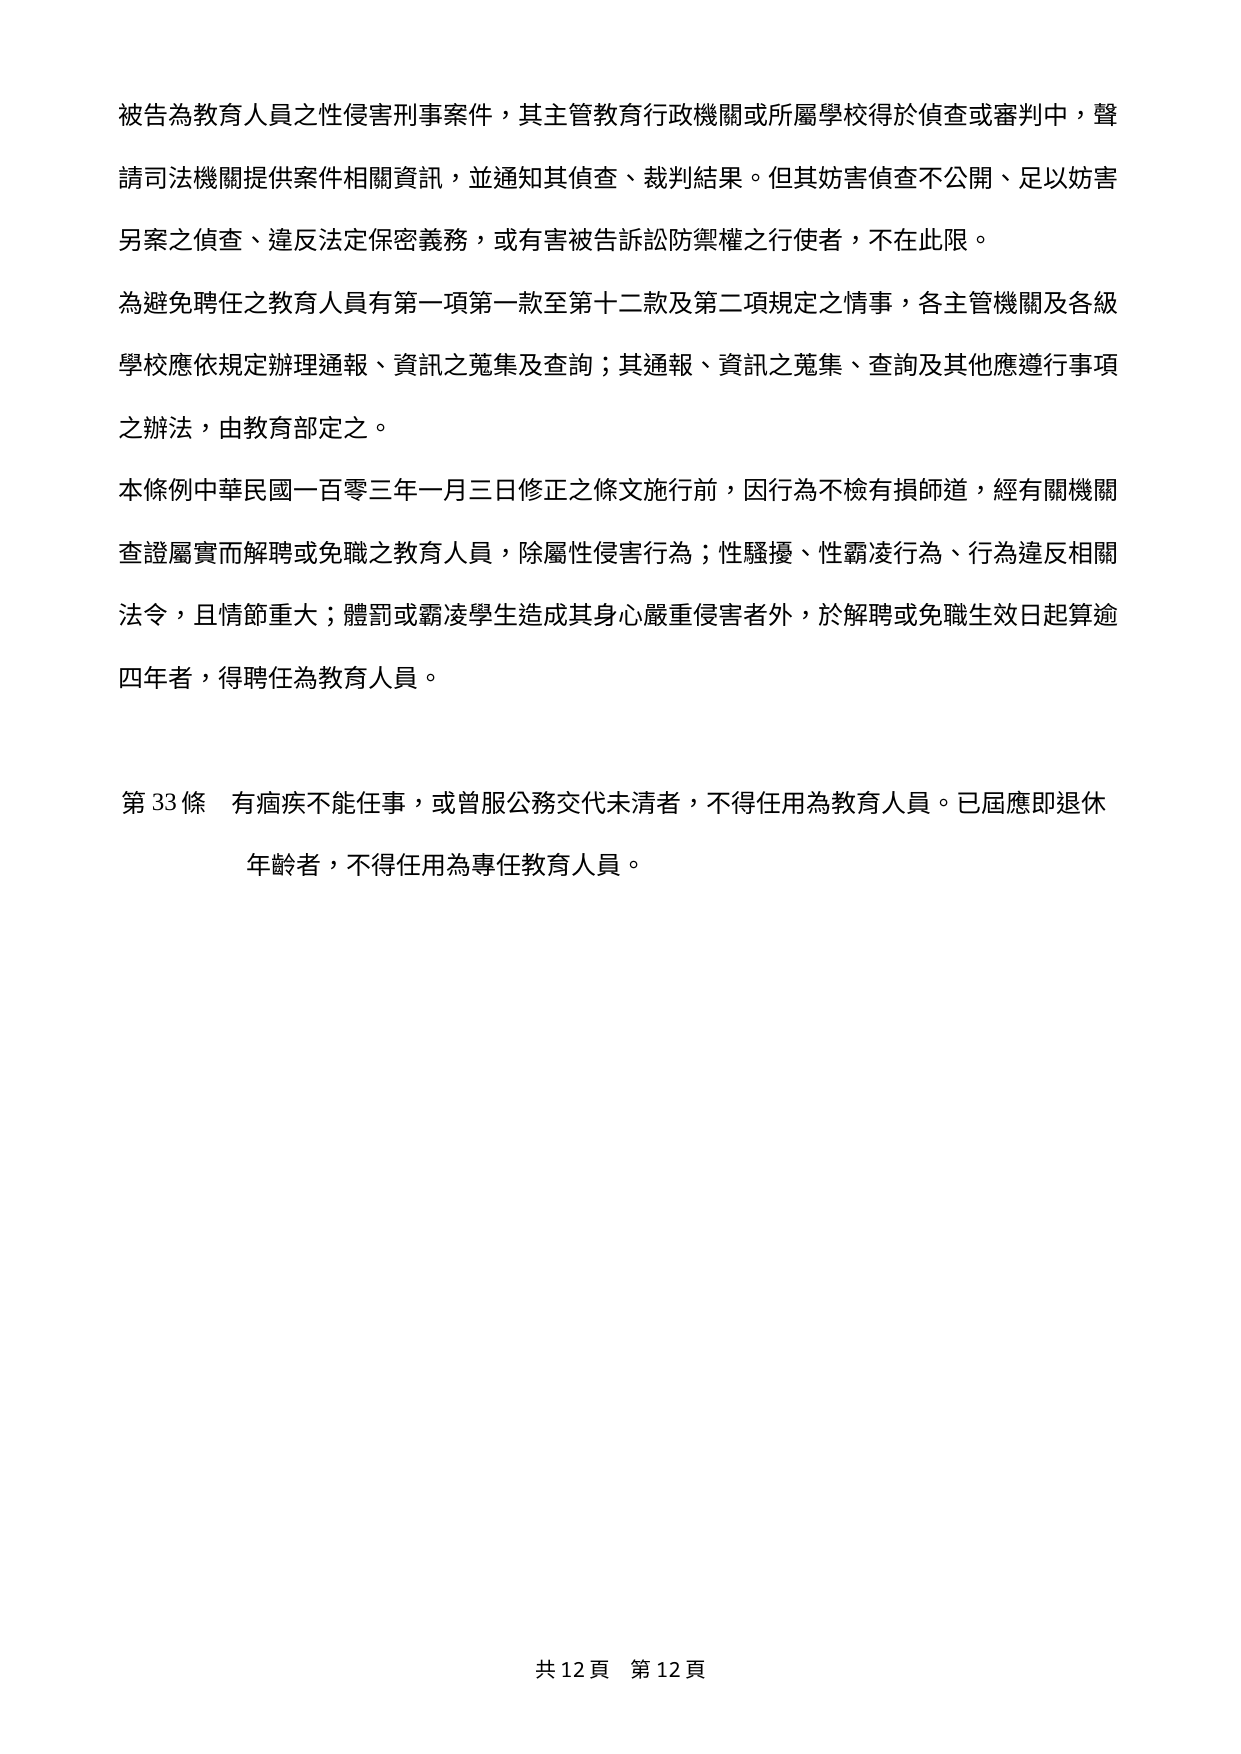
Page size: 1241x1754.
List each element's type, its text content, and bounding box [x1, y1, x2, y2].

text 本條例中華民國一百零三年一月三日修正之條文施行前，因行為不檢有損師道，經有關機關查證屬實而解聘或免職之教育人員，除屬性侵害行為；性騷擾、性霸凌行為、行為違反相關法令，且情節重大；體罰或霸凌學生造成其身心嚴重侵害者外，於解聘或免職生效日起算逾四年者，得聘任為教育人員。 [118, 447, 1122, 697]
text 為避免聘任之教育人員有第一項第一款至第十二款及第二項規定之情事，各主管機關及各級學校應依規定辦理通報、資訊之蒐集及查詢；其通報、資訊之蒐集、查詢及其他應遵行事項之辦法，由教育部定之。 [118, 259, 1122, 447]
text 第33條 有痼疾不能任事，或曾服公務交代未清者，不得任用為教育人員。已屆應即退休年齡者，不得任用為專任教育人員。 [122, 759, 1122, 884]
text 被告為教育人員之性侵害刑事案件，其主管教育行政機關或所屬學校得於偵查或審判中，聲請司法機關提供案件相關資訊，並通知其偵查、裁判結果。但其妨害偵查不公開、足以妨害另案之偵查、違反法定保密義務，或有害被告訴訟防禦權之行使者，不在此限。 [118, 72, 1122, 259]
